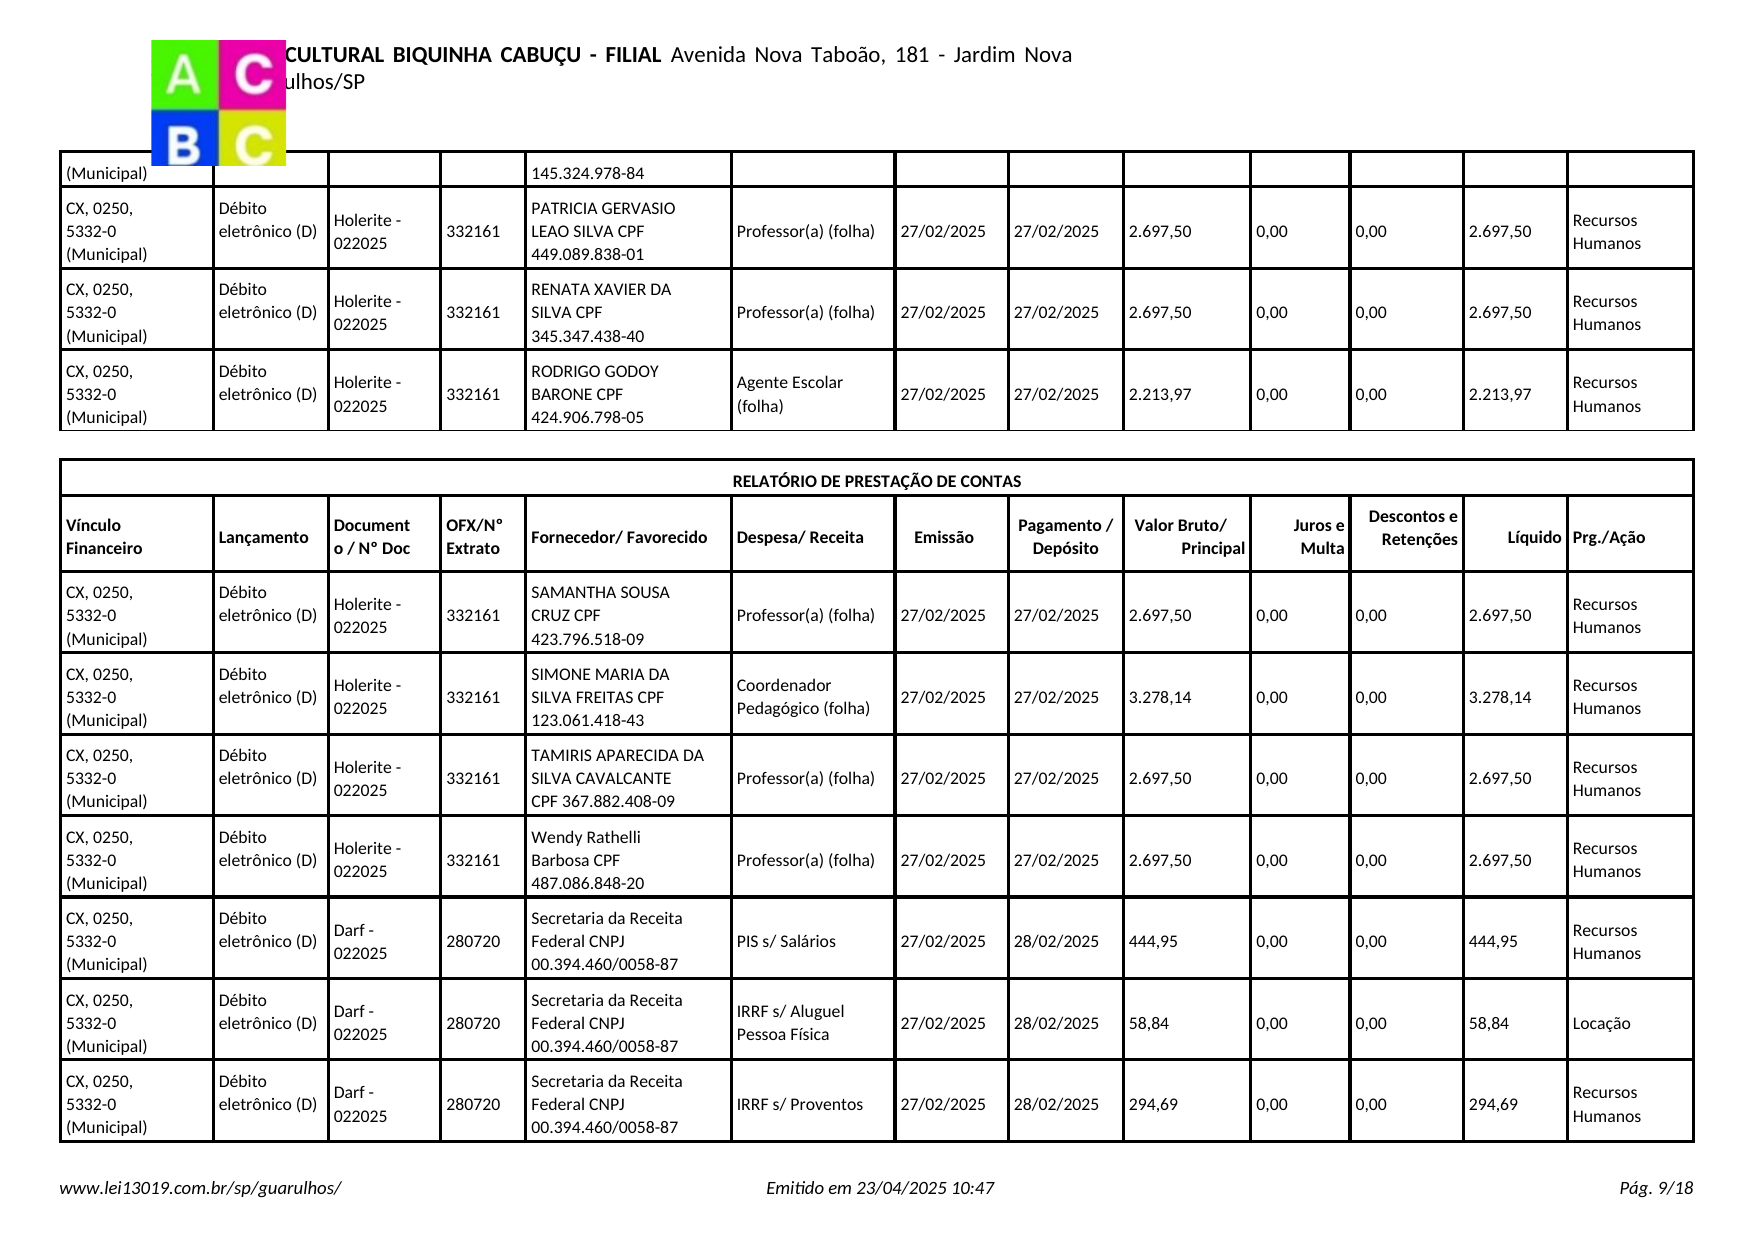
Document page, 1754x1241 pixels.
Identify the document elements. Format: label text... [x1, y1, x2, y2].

table_cell 280720 [442, 899, 524, 977]
table_cell RODRIGO GODOY BARONE CPF 424.906.798-05 [527, 351, 730, 429]
table_cell 332161 [442, 270, 524, 348]
table_cell Débito eletrônico (D) [215, 270, 327, 348]
table_cell 280720 [442, 1061, 524, 1140]
table_cell (Municipal) [62, 153, 212, 185]
table_cell 2.697,50 [1125, 270, 1249, 348]
table_cell CX, 0250, 5332-0 (Municipal) [62, 1061, 212, 1140]
table_cell Darf - 022025 [330, 1061, 439, 1140]
table_cell 27/02/2025 [1010, 188, 1122, 267]
table_cell Lançamento [215, 497, 327, 569]
table_cell Pagamento / Depósito [1010, 497, 1122, 569]
table_cell CX, 0250, 5332-0 (Municipal) [62, 817, 212, 895]
table_cell 58,84 [1465, 980, 1566, 1058]
table_cell Document o / Nº Doc [330, 497, 439, 569]
table_cell RENATA XAVIER DA SILVA CPF 345.347.438-40 [527, 270, 730, 348]
table_cell 27/02/2025 [897, 270, 1007, 348]
table_cell CX, 0250, 5332-0 (Municipal) [62, 351, 212, 429]
table_cell 0,00 [1352, 980, 1462, 1058]
table_cell 294,69 [1125, 1061, 1249, 1140]
table_cell [1352, 153, 1462, 185]
table_cell 27/02/2025 [1010, 736, 1122, 814]
table_cell Fornecedor/ Favorecido [527, 497, 730, 569]
table_cell Secretaria da Receita Federal CNPJ 00.394.460/0058-87 [527, 980, 730, 1058]
table_cell 0,00 [1252, 980, 1348, 1058]
table_cell Débito eletrônico (D) [215, 817, 327, 895]
table_cell 2.697,50 [1125, 573, 1249, 651]
table_cell 332161 [442, 736, 524, 814]
table_cell CX, 0250, 5332-0 (Municipal) [62, 736, 212, 814]
table_cell Prg./Ação [1569, 497, 1692, 569]
table_cell 0,00 [1252, 270, 1348, 348]
table_cell CX, 0250, 5332-0 (Municipal) [62, 573, 212, 651]
table_cell 2.697,50 [1125, 817, 1249, 895]
table_cell CX, 0250, 5332-0 (Municipal) [62, 188, 212, 267]
table_cell PATRICIA GERVASIO LEAO SILVA CPF 449.089.838-01 [527, 188, 730, 267]
table_cell 27/02/2025 [897, 188, 1007, 267]
table_cell Secretaria da Receita Federal CNPJ 00.394.460/0058-87 [527, 899, 730, 977]
table_cell Débito eletrônico (D) [215, 351, 327, 429]
table_cell 444,95 [1465, 899, 1566, 977]
table_cell 145.324.978-84 [527, 153, 730, 185]
table_cell 27/02/2025 [897, 1061, 1007, 1140]
table_cell 2.213,97 [1465, 351, 1566, 429]
table_cell 27/02/2025 [1010, 817, 1122, 895]
table_cell 28/02/2025 [1010, 899, 1122, 977]
table_cell 0,00 [1252, 736, 1348, 814]
table_cell 0,00 [1252, 817, 1348, 895]
table_cell Débito eletrônico (D) [215, 654, 327, 732]
table_cell 3.278,14 [1465, 654, 1566, 732]
table_cell Darf - 022025 [330, 899, 439, 977]
table_cell Holerite - 022025 [330, 817, 439, 895]
table_header RELATÓRIO DE PRESTAÇÃO DE CONTAS [62, 461, 1692, 493]
table_cell 332161 [442, 654, 524, 732]
table_cell Recursos Humanos [1569, 899, 1692, 977]
table_cell Débito eletrônico (D) [215, 1061, 327, 1140]
table_cell Débito eletrônico (D) [215, 980, 327, 1058]
table_cell 2.697,50 [1465, 817, 1566, 895]
table_cell 27/02/2025 [897, 899, 1007, 977]
table_cell Recursos Humanos [1569, 188, 1692, 267]
table_cell [733, 153, 893, 185]
table_cell [1465, 153, 1566, 185]
table_cell 0,00 [1352, 1061, 1462, 1140]
table_cell Holerite - 022025 [330, 351, 439, 429]
table_cell Holerite - 022025 [330, 573, 439, 651]
table_cell Débito eletrônico (D) [215, 736, 327, 814]
table_cell Vínculo Financeiro [62, 497, 212, 569]
table_cell SIMONE MARIA DA SILVA FREITAS CPF 123.061.418-43 [527, 654, 730, 732]
table_cell 28/02/2025 [1010, 1061, 1122, 1140]
table_cell 2.697,50 [1465, 270, 1566, 348]
table_cell Débito eletrônico (D) [215, 573, 327, 651]
table_cell 27/02/2025 [1010, 654, 1122, 732]
table_cell [442, 153, 524, 185]
table_cell 27/02/2025 [897, 736, 1007, 814]
table_cell Professor(a) (folha) [733, 573, 893, 651]
table_cell [1010, 153, 1122, 185]
table_cell 332161 [442, 188, 524, 267]
table_cell Holerite - 022025 [330, 654, 439, 732]
table_cell Débito eletrônico (D) [215, 899, 327, 977]
table_cell Recursos Humanos [1569, 573, 1692, 651]
table_cell 2.697,50 [1465, 736, 1566, 814]
table_cell Recursos Humanos [1569, 654, 1692, 732]
table_cell CX, 0250, 5332-0 (Municipal) [62, 980, 212, 1058]
table_cell Recursos Humanos [1569, 270, 1692, 348]
table_cell 280720 [442, 980, 524, 1058]
table_cell 0,00 [1352, 573, 1462, 651]
table_cell 2.697,50 [1465, 188, 1566, 267]
table_cell Líquido [1465, 497, 1566, 569]
table_cell Recursos Humanos [1569, 736, 1692, 814]
table_cell 332161 [442, 817, 524, 895]
table_cell 2.213,97 [1125, 351, 1249, 429]
table_cell [330, 153, 439, 185]
table_cell [897, 153, 1007, 185]
table_cell PIS s/ Salários [733, 899, 893, 977]
table_cell Secretaria da Receita Federal CNPJ 00.394.460/0058-87 [527, 1061, 730, 1140]
table_cell Agente Escolar (folha) [733, 351, 893, 429]
table_cell Darf - 022025 [330, 980, 439, 1058]
table_cell CX, 0250, 5332-0 (Municipal) [62, 654, 212, 732]
table_cell 332161 [442, 573, 524, 651]
table_cell 294,69 [1465, 1061, 1566, 1140]
table_cell Holerite - 022025 [330, 188, 439, 267]
table_cell Locação [1569, 980, 1692, 1058]
table_cell 0,00 [1252, 188, 1348, 267]
table_cell 27/02/2025 [1010, 573, 1122, 651]
table_cell Professor(a) (folha) [733, 270, 893, 348]
table_cell TAMIRIS APARECIDA DA SILVA CAVALCANTE CPF 367.882.408-09 [527, 736, 730, 814]
table_cell 0,00 [1352, 188, 1462, 267]
table_cell Juros e Multa [1252, 497, 1348, 569]
table_cell 444,95 [1125, 899, 1249, 977]
table_cell 27/02/2025 [897, 351, 1007, 429]
table_cell 0,00 [1252, 351, 1348, 429]
table_cell [1125, 153, 1249, 185]
table_cell Holerite - 022025 [330, 270, 439, 348]
table_cell [215, 153, 327, 185]
table_cell Descontos e Retenções [1352, 497, 1462, 569]
table_cell 28/02/2025 [1010, 980, 1122, 1058]
table_cell 0,00 [1252, 899, 1348, 977]
table_cell CX, 0250, 5332-0 (Municipal) [62, 899, 212, 977]
table_cell Débito eletrônico (D) [215, 188, 327, 267]
table_cell 27/02/2025 [897, 817, 1007, 895]
table_cell 332161 [442, 351, 524, 429]
table_cell 27/02/2025 [897, 980, 1007, 1058]
table_cell [1252, 153, 1348, 185]
table_cell Professor(a) (folha) [733, 736, 893, 814]
table_cell CX, 0250, 5332-0 (Municipal) [62, 270, 212, 348]
table_cell Recursos Humanos [1569, 351, 1692, 429]
table_cell Holerite - 022025 [330, 736, 439, 814]
table_cell 0,00 [1252, 654, 1348, 732]
table_cell [1569, 153, 1692, 185]
table_cell 0,00 [1252, 1061, 1348, 1140]
table_cell IRRF s/ Proventos [733, 1061, 893, 1140]
table_cell Emissão [897, 497, 1007, 569]
table_cell Professor(a) (folha) [733, 817, 893, 895]
table_cell 27/02/2025 [1010, 270, 1122, 348]
table_cell 2.697,50 [1465, 573, 1566, 651]
table_cell Wendy Rathelli Barbosa CPF 487.086.848-20 [527, 817, 730, 895]
table_cell 0,00 [1352, 817, 1462, 895]
table_cell Professor(a) (folha) [733, 188, 893, 267]
table_cell 2.697,50 [1125, 736, 1249, 814]
table_cell 0,00 [1352, 351, 1462, 429]
table_cell 27/02/2025 [897, 573, 1007, 651]
table_cell Coordenador Pedagógico (folha) [733, 654, 893, 732]
table_cell 58,84 [1125, 980, 1249, 1058]
table_cell Recursos Humanos [1569, 1061, 1692, 1140]
table_cell Valor Bruto/ Principal [1125, 497, 1249, 569]
table_cell 0,00 [1352, 654, 1462, 732]
table_cell 0,00 [1252, 573, 1348, 651]
table_cell 3.278,14 [1125, 654, 1249, 732]
table_cell 2.697,50 [1125, 188, 1249, 267]
table_cell 0,00 [1352, 270, 1462, 348]
table_cell 27/02/2025 [897, 654, 1007, 732]
table_cell 0,00 [1352, 736, 1462, 814]
table_cell 0,00 [1352, 899, 1462, 977]
table_cell 27/02/2025 [1010, 351, 1122, 429]
table_cell SAMANTHA SOUSA CRUZ CPF 423.796.518-09 [527, 573, 730, 651]
table_cell Recursos Humanos [1569, 817, 1692, 895]
table_cell IRRF s/ Aluguel Pessoa Física [733, 980, 893, 1058]
table_cell Despesa/ Receita [733, 497, 893, 569]
table_cell OFX/Nº Extrato [442, 497, 524, 569]
